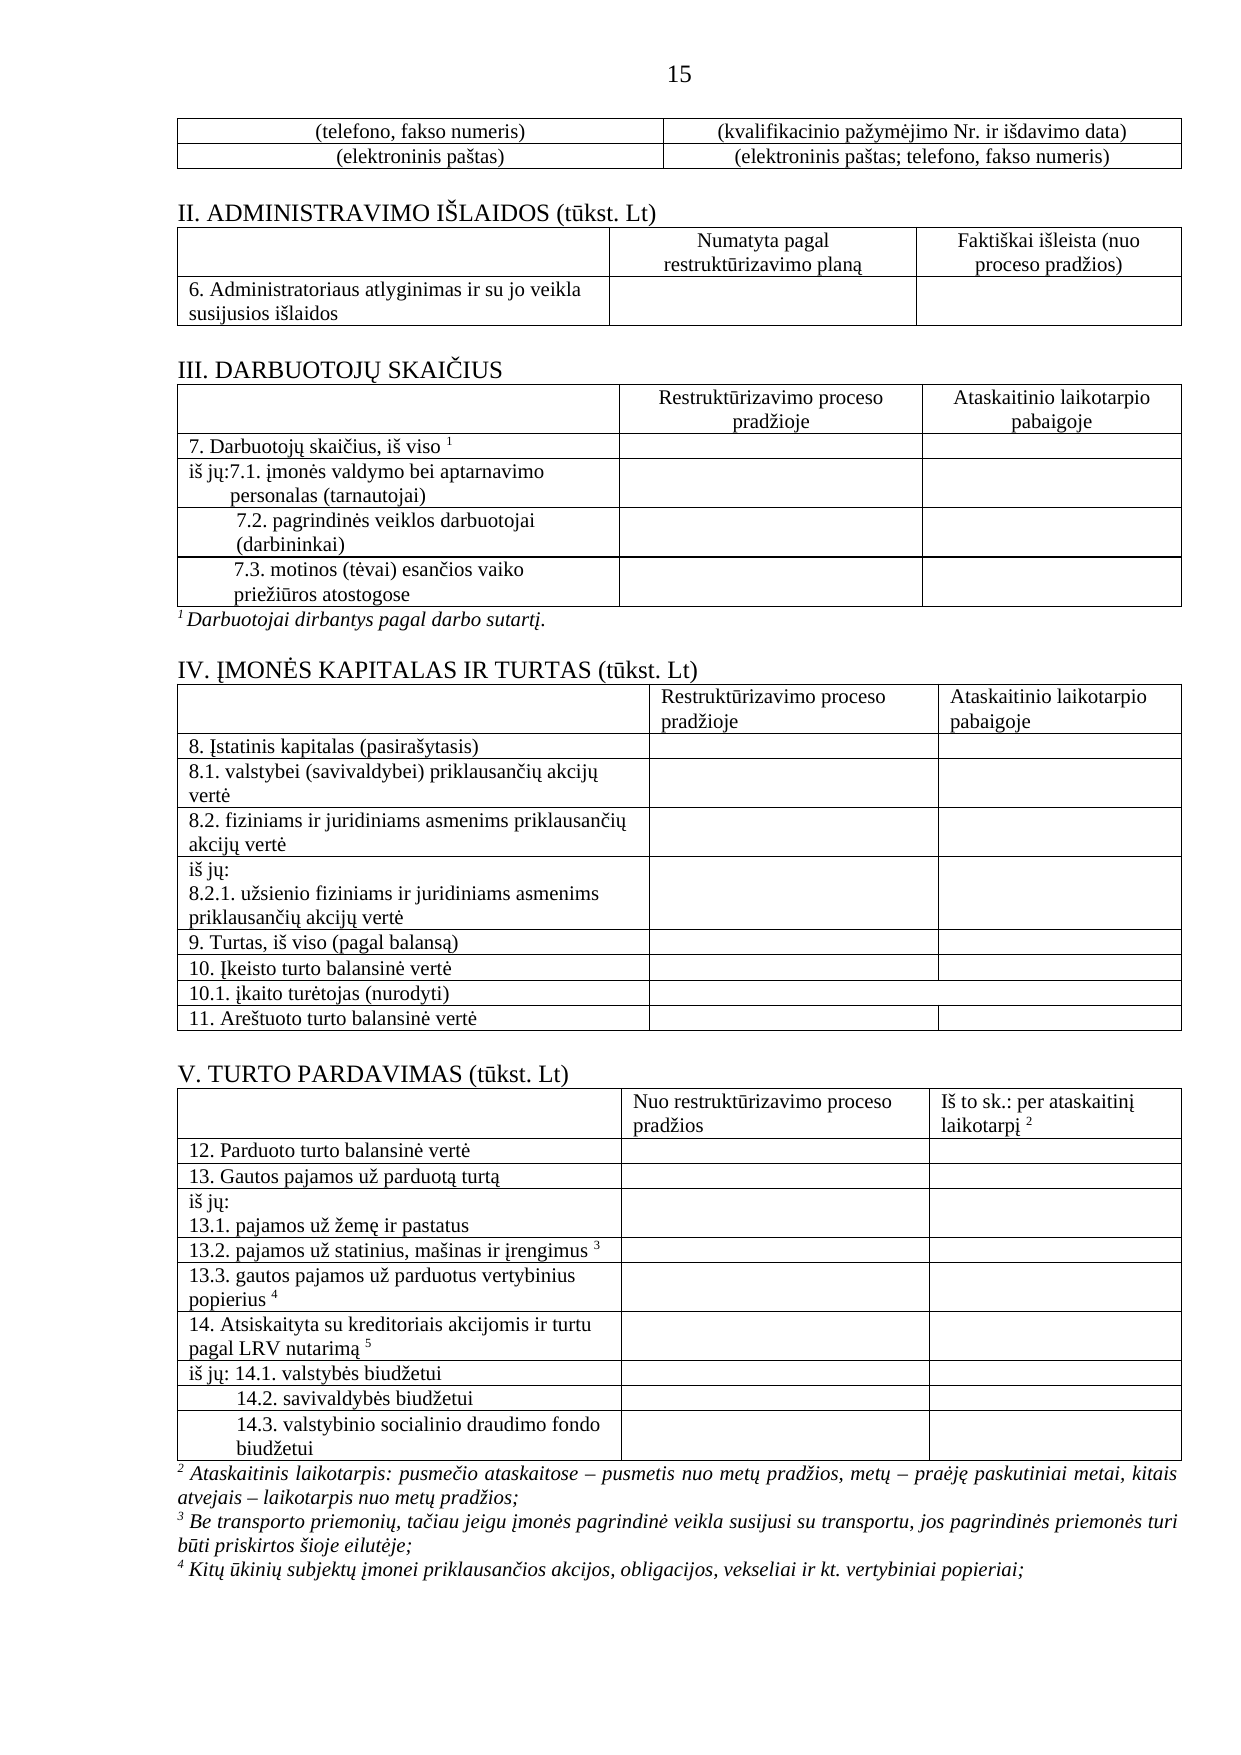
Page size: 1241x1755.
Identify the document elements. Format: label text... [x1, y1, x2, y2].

table_cell [930, 1139, 1181, 1162]
table_cell [650, 734, 938, 758]
table_cell [923, 434, 1181, 458]
table_header [178, 228, 609, 276]
table_cell [622, 1263, 929, 1311]
table_cell 8.1. valstybei (savivaldybei) priklausančių akcijų vertė [178, 759, 649, 807]
text III. DARBUOTOJŲ SKAIČIUS [177, 355, 1181, 384]
table_cell 8. Įstatinis kapitalas (pasirašytasis) [178, 734, 649, 758]
text 1 Darbuotojai dirbantys pagal darbo sutartį. [177, 607, 1181, 631]
table_header Ataskaitinio laikotarpio pabaigoje [939, 685, 1181, 733]
table_cell [930, 1164, 1181, 1188]
table_cell [939, 857, 1181, 929]
table_cell [939, 1006, 1181, 1030]
table_cell 13.3. gautos pajamos už parduotus vertybinius popierius 4 [178, 1263, 621, 1311]
table_cell 10.1. įkaito turėtojas (nurodyti) [178, 981, 649, 1004]
table_cell [939, 759, 1181, 807]
table_cell iš jų: 14.1. valstybės biudžetui [178, 1361, 621, 1385]
table_cell [939, 955, 1181, 979]
text V. TURTO PARDAVIMAS (tūkst. Lt) [177, 1059, 1181, 1088]
table_cell 8.2. fiziniams ir juridiniams asmenims priklausančių akcijų vertė [178, 808, 649, 856]
table_cell 13.2. pajamos už statinius, mašinas ir įrengimus 3 [178, 1238, 621, 1262]
table_cell iš jų:7.1. įmonės valdymo bei aptarnavimo personalas (tarnautojai) [178, 459, 619, 507]
table_cell [939, 734, 1181, 758]
text 4 Kitų ūkinių subjektų įmonei priklausančios akcijos, obligacijos, vekseliai ir kt. vertybiniai popieriai; [177, 1557, 1181, 1581]
table_cell 7. Darbuotojų skaičius, iš viso 1 [178, 434, 619, 458]
text 3 Be transporto priemonių, tačiau jeigu įmonės pagrindinė veikla susijusi su transportu, jos pagrindinės priemonės turi būti priskirtos šioje eilutėje; [177, 1509, 1181, 1557]
table_cell [620, 459, 922, 507]
table_cell [650, 930, 938, 954]
table_header Restruktūrizavimo proceso pradžioje [620, 385, 922, 433]
table_cell 11. Areštuoto turto balansinė vertė [178, 1006, 649, 1030]
table_cell 9. Turtas, iš viso (pagal balansą) [178, 930, 649, 954]
table_header [178, 685, 649, 733]
text 2 Ataskaitinis laikotarpis: pusmečio ataskaitose – pusmetis nuo metų pradžios, metų – praėję paskutiniai metai, kitais atvejais – laikotarpis nuo metų pradžios; [177, 1461, 1181, 1509]
table_header Ataskaitinio laikotarpio pabaigoje [923, 385, 1181, 433]
table_cell 6. Administratoriaus atlyginimas ir su jo veikla susijusios išlaidos [178, 277, 609, 325]
table_cell (elektroninis paštas) [178, 144, 663, 168]
table_cell [930, 1411, 1181, 1459]
table_cell [939, 930, 1181, 954]
table_cell 14. Atsiskaityta su kreditoriais akcijomis ir turtu pagal LRV nutarimą 5 [178, 1312, 621, 1360]
table_cell [622, 1386, 929, 1410]
table_cell [930, 1238, 1181, 1262]
table_cell 14.2. savivaldybės biudžetui [178, 1386, 621, 1410]
table_cell [620, 558, 922, 606]
table_cell [622, 1238, 929, 1262]
table_header Numatyta pagal restruktūrizavimo planą [610, 228, 916, 276]
table_cell 7.3. motinos (tėvai) esančios vaiko priežiūros atostogose [178, 558, 619, 606]
table_cell [622, 1361, 929, 1385]
table_cell [650, 1006, 938, 1030]
table_cell [622, 1189, 929, 1237]
table_cell [930, 1361, 1181, 1385]
table_cell [930, 1263, 1181, 1311]
table_cell 13. Gautos pajamos už parduotą turtą [178, 1164, 621, 1188]
table_cell [622, 1139, 929, 1162]
table_cell 7.2. pagrindinės veiklos darbuotojai (darbininkai) [178, 508, 619, 556]
table_cell [939, 808, 1181, 856]
table_cell [650, 808, 938, 856]
table_cell [917, 277, 1181, 325]
table_header Restruktūrizavimo proceso pradžioje [650, 685, 938, 733]
table_cell [923, 508, 1181, 556]
table_cell (telefono, fakso numeris) [178, 119, 663, 143]
table_cell [923, 459, 1181, 507]
table_cell [930, 1312, 1181, 1360]
table_header Faktiškai išleista (nuo proceso pradžios) [917, 228, 1181, 276]
table_header [178, 1089, 621, 1137]
table_cell [622, 1312, 929, 1360]
table_cell [610, 277, 916, 325]
table_cell [650, 857, 938, 929]
text II. ADMINISTRAVIMO IŠLAIDOS (tūkst. Lt) [177, 198, 1181, 227]
table_cell iš jų: 8.2.1. užsienio fiziniams ir juridiniams asmenims priklausančių akcijų vertė [178, 857, 649, 929]
table_cell [622, 1411, 929, 1459]
table_cell [620, 434, 922, 458]
table_cell [622, 1164, 929, 1188]
text IV. ĮMONĖS KAPITALAS IR TURTAS (tūkst. Lt) [177, 655, 1181, 683]
table_cell [650, 759, 938, 807]
table_header Iš to sk.: per ataskaitinį laikotarpį 2 [930, 1089, 1181, 1137]
table_cell [650, 955, 938, 979]
table_cell 10. Įkeisto turto balansinė vertė [178, 955, 649, 979]
table_cell [930, 1386, 1181, 1410]
table_cell iš jų: 13.1. pajamos už žemę ir pastatus [178, 1189, 621, 1237]
table_cell [650, 981, 1181, 1004]
table_cell [620, 508, 922, 556]
table_cell 12. Parduoto turto balansinė vertė [178, 1139, 621, 1162]
table_cell [930, 1189, 1181, 1237]
table_cell [923, 558, 1181, 606]
table_cell (kvalifikacinio pažymėjimo Nr. ir išdavimo data) [664, 119, 1181, 143]
table_cell (elektroninis paštas; telefono, fakso numeris) [664, 144, 1181, 168]
table_header Nuo restruktūrizavimo proceso pradžios [622, 1089, 929, 1137]
table_header [178, 385, 619, 433]
table_cell 14.3. valstybinio socialinio draudimo fondo biudžetui [178, 1411, 621, 1459]
